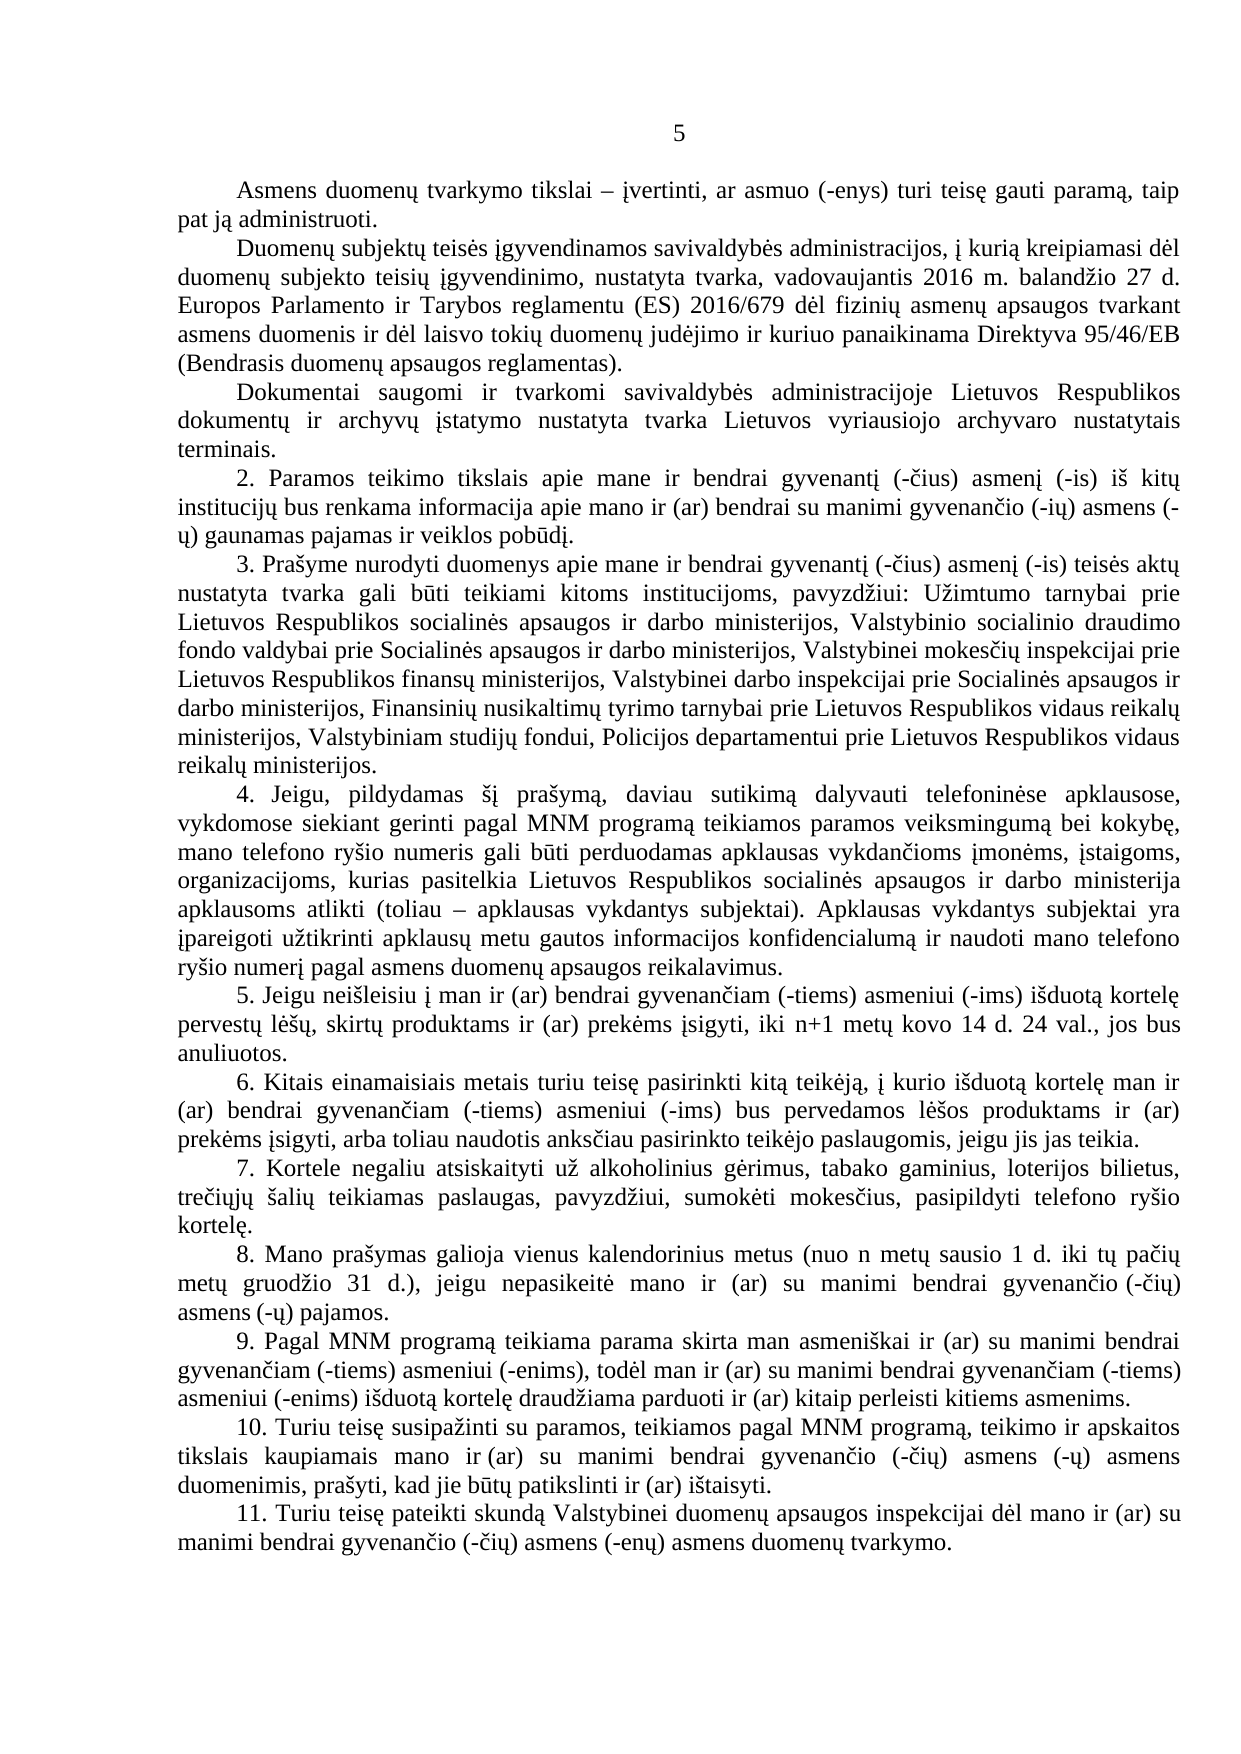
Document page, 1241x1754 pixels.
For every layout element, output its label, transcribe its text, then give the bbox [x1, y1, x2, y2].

text 5. Jeigu neišleisiu į man ir (ar) bendrai gyvenančiam (-tiems) asmeniui (-ims) išduotą kortelę pervestų lėšų, skirtų produktams ir (ar) prekėms įsigyti, iki n+1 metų kovo 14 d. 24 val., jos bus anuliuotos. [177, 981, 1181, 1067]
text 3. Prašyme nurodyti duomenys apie mane ir bendrai gyvenantį (-čius) asmenį (-is) teisės aktų nustatyta tvarka gali būti teikiami kitoms institucijoms, pavyzdžiui: Užimtumo tarnybai prie Lietuvos Respublikos socialinės apsaugos ir darbo ministerijos, Valstybinio socialinio draudimo fondo valdybai prie Socialinės apsaugos ir darbo ministerijos, Valstybinei mokesčių inspekcijai prie Lietuvos Respublikos finansų ministerijos, Valstybinei darbo inspekcijai prie Socialinės apsaugos ir darbo ministerijos, Finansinių nusikaltimų tyrimo tarnybai prie Lietuvos Respublikos vidaus reikalų ministerijos, Valstybiniam studijų fondui, Policijos departamentui prie Lietuvos Respublikos vidaus reikalų ministerijos. [177, 549, 1181, 779]
text 7. Kortele negaliu atsiskaityti už alkoholinius gėrimus, tabako gaminius, loterijos bilietus, trečiųjų šalių teikiamas paslaugas, pavyzdžiui, sumokėti mokesčius, pasipildyti telefono ryšio kortelę. [177, 1153, 1181, 1239]
text Duomenų subjektų teisės įgyvendinamos savivaldybės administracijos, į kurią kreipiamasi dėl duomenų subjekto teisių įgyvendinimo, nustatyta tvarka, vadovaujantis 2016 m. balandžio 27 d. Europos Parlamento ir Tarybos reglamentu (ES) 2016/679 dėl fizinių asmenų apsaugos tvarkant asmens duomenis ir dėl laisvo tokių duomenų judėjimo ir kuriuo panaikinama Direktyva 95/46/EB (Bendrasis duomenų apsaugos reglamentas). [177, 233, 1181, 377]
text 11. Turiu teisę pateikti skundą Valstybinei duomenų apsaugos inspekcijai dėl mano ir (ar) su manimi bendrai gyvenančio (-čių) asmens (-enų) asmens duomenų tvarkymo. [177, 1498, 1181, 1556]
text 10. Turiu teisę susipažinti su paramos, teikiamos pagal MNM programą, teikimo ir apskaitos tikslais kaupiamais mano ir (ar) su manimi bendrai gyvenančio (-čių) asmens (-ų) asmens duomenimis, prašyti, kad jie būtų patikslinti ir (ar) ištaisyti. [177, 1412, 1181, 1498]
text Asmens duomenų tvarkymo tikslai – įvertinti, ar asmuo (-enys) turi teisę gauti paramą, taip pat ją administruoti. [177, 176, 1181, 233]
text 9. Pagal MNM programą teikiama parama skirta man asmeniškai ir (ar) su manimi bendrai gyvenančiam (-tiems) asmeniui (-enims), todėl man ir (ar) su manimi bendrai gyvenančiam (‑tiems) asmeniui (-enims) išduotą kortelę draudžiama parduoti ir (ar) kitaip perleisti kitiems asmenims. [177, 1326, 1181, 1412]
text 6. Kitais einamaisiais metais turiu teisę pasirinkti kitą teikėją, į kurio išduotą kortelę man ir (ar) bendrai gyvenančiam (-tiems) asmeniui (-ims) bus pervedamos lėšos produktams ir (ar) prekėms įsigyti, arba toliau naudotis anksčiau pasirinkto teikėjo paslaugomis, jeigu jis jas teikia. [177, 1067, 1181, 1153]
text 8. Mano prašymas galioja vienus kalendorinius metus (nuo n metų sausio 1 d. iki tų pačių metų gruodžio 31 d.), jeigu nepasikeitė mano ir (ar) su manimi bendrai gyvenančio (-čių) asmens (‑ų) pajamos. [177, 1239, 1181, 1326]
text Dokumentai saugomi ir tvarkomi savivaldybės administracijoje Lietuvos Respublikos dokumentų ir archyvų įstatymo nustatyta tvarka Lietuvos vyriausiojo archyvaro nustatytais terminais. [177, 377, 1181, 463]
text 2. Paramos teikimo tikslais apie mane ir bendrai gyvenantį (-čius) asmenį (-is) iš kitų institucijų bus renkama informacija apie mano ir (ar) bendrai su manimi gyvenančio (-ių) asmens (-ų) gaunamas pajamas ir veiklos pobūdį. [177, 463, 1181, 549]
text 4. Jeigu, pildydamas šį prašymą, daviau sutikimą dalyvauti telefoninėse apklausose, vykdomose siekiant gerinti pagal MNM programą teikiamos paramos veiksmingumą bei kokybę, mano telefono ryšio numeris gali būti perduodamas apklausas vykdančioms įmonėms, įstaigoms, organizacijoms, kurias pasitelkia Lietuvos Respublikos socialinės apsaugos ir darbo ministerija apklausoms atlikti (toliau – apklausas vykdantys subjektai). Apklausas vykdantys subjektai yra įpareigoti užtikrinti apklausų metu gautos informacijos konfidencialumą ir naudoti mano telefono ryšio numerį pagal asmens duomenų apsaugos reikalavimus. [177, 779, 1181, 981]
